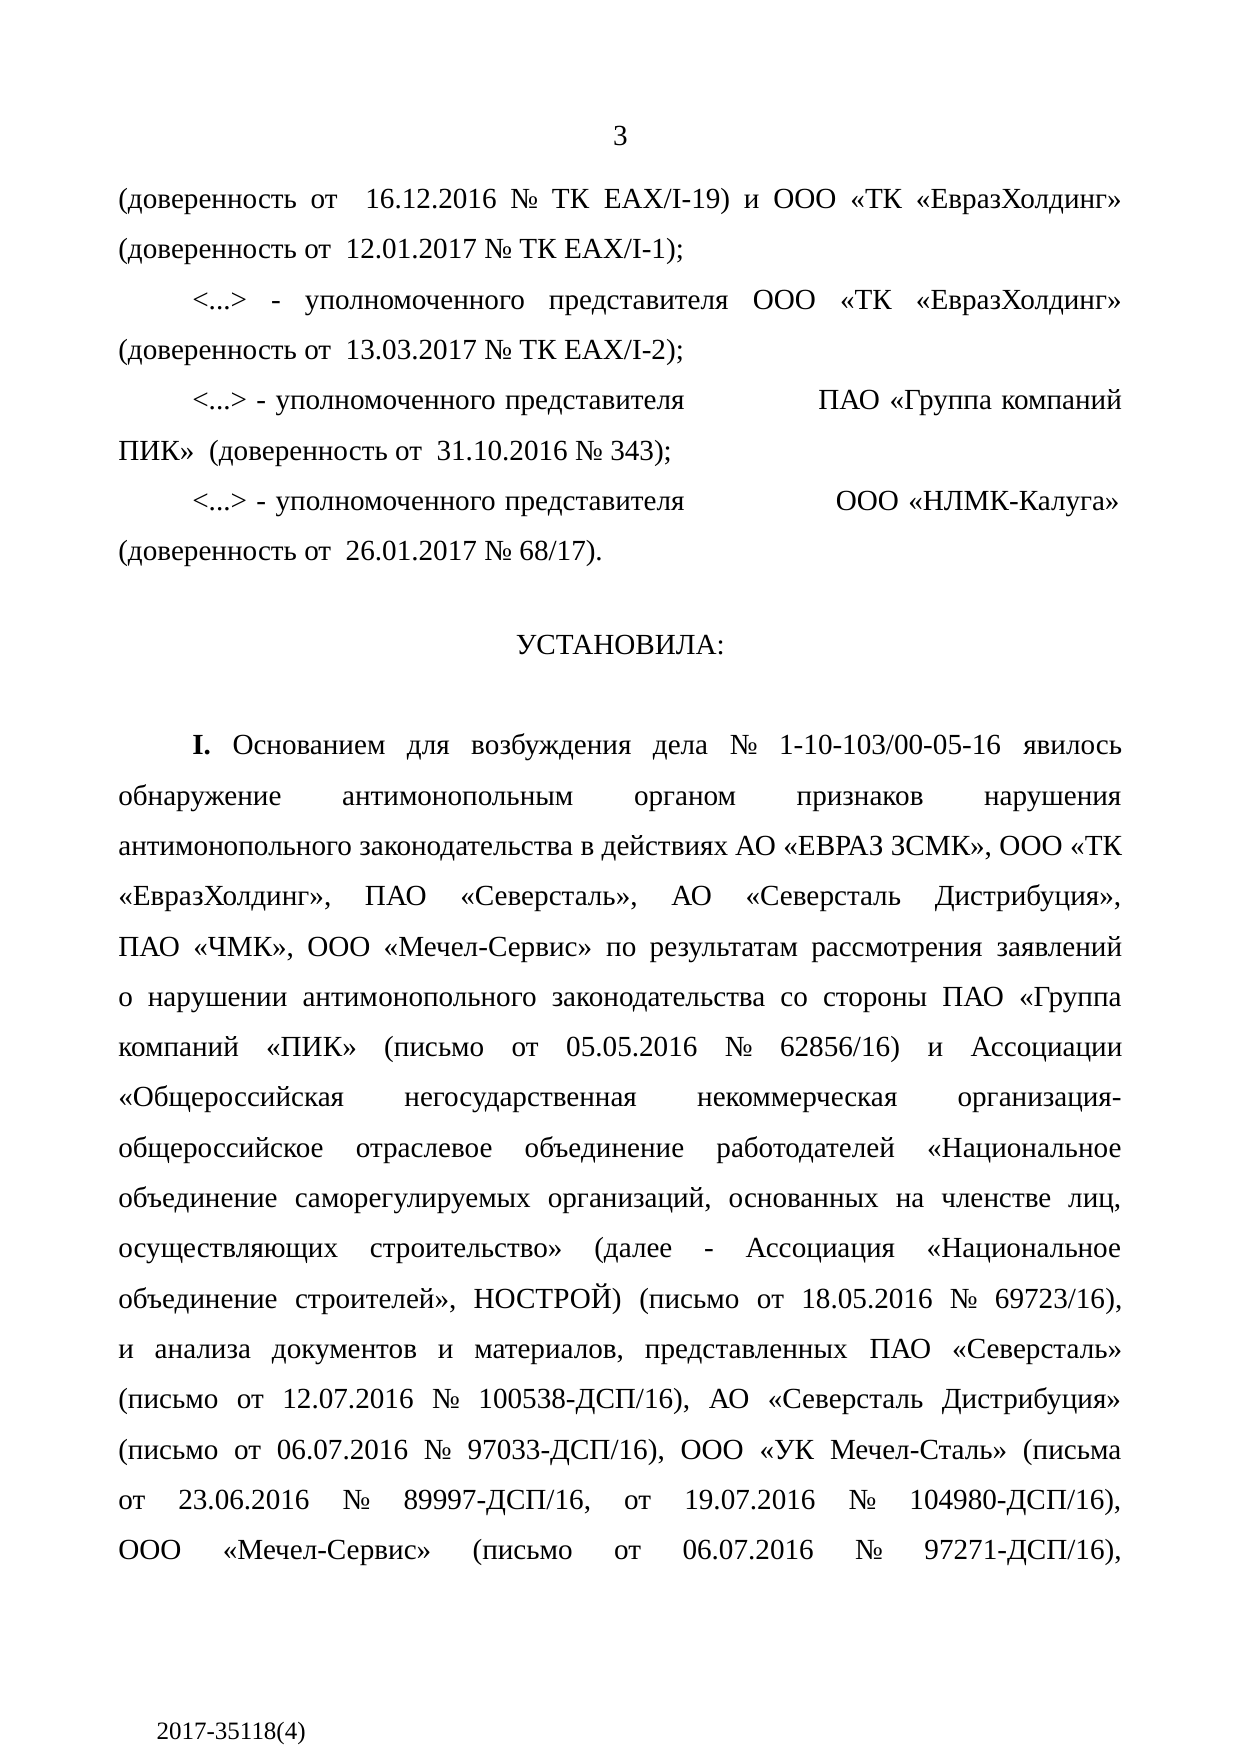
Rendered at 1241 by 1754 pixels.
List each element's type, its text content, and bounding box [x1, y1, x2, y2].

text <...> - уполномоченного представителя ПАО «Группа компаний ПИК» (доверенность от 31.10.2016 № 343); [118, 382, 1122, 466]
text I. Основанием для возбуждения дела № 1-10-103/00-05-16 явилось обнаружение антимонопольным органом признаков нарушения антимонопольного законодательства в действиях АО «ЕВРАЗ ЗСМК», ООО «ТК «ЕвразХолдинг», ПАО «Северсталь», АО «Северсталь Дистрибуция», ПАО «ЧМК», ООО «Мечел-Сервис» по результатам рассмотрения заявлений о нарушении антимонопольного законодательства со стороны ПАО «Группа компаний «ПИК» (письмо от 05.05.2016 № 62856/16) и Ассоциации «Общероссийская негосударственная некоммерческая организация-общероссийское отраслевое объединение работодателей «Национальное объединение саморегулируемых организаций, основанных на членстве лиц, осуществляющих строительство» (далее - Ассоциация «Национальное объединение строителей», НОСТРОЙ) (письмо от 18.05.2016 № 69723/16), и анализа документов и материалов, представленных ПАО «Северсталь» (письмо от 12.07.2016 № 100538-ДСП/16), АО «Северсталь Дистрибуция» (письмо от 06.07.2016 № 97033-ДСП/16), ООО «УК Мечел-Сталь» (письма от 23.06.2016 № 89997-ДСП/16, от 19.07.2016 № 104980-ДСП/16), ООО «Мечел-Сервис» (письмо от 06.07.2016 № 97271-ДСП/16), [118, 727, 1122, 1566]
text <...> - уполномоченного представителя ООО «ТК «ЕвразХолдинг» (доверенность от 13.03.2017 № ТК ЕАХ/I-2); [118, 282, 1122, 366]
text УСТАНОВИЛА: [118, 627, 1122, 660]
text <...> - уполномоченного представителя ООО «НЛМК-Калуга» (доверенность от 26.01.2017 № 68/17). [118, 483, 1122, 567]
text (доверенность от 16.12.2016 № ТК ЕАХ/I-19) и ООО «ТК «ЕвразХолдинг» (доверенность от 12.01.2017 № ТК ЕАХ/I-1); [118, 181, 1122, 265]
